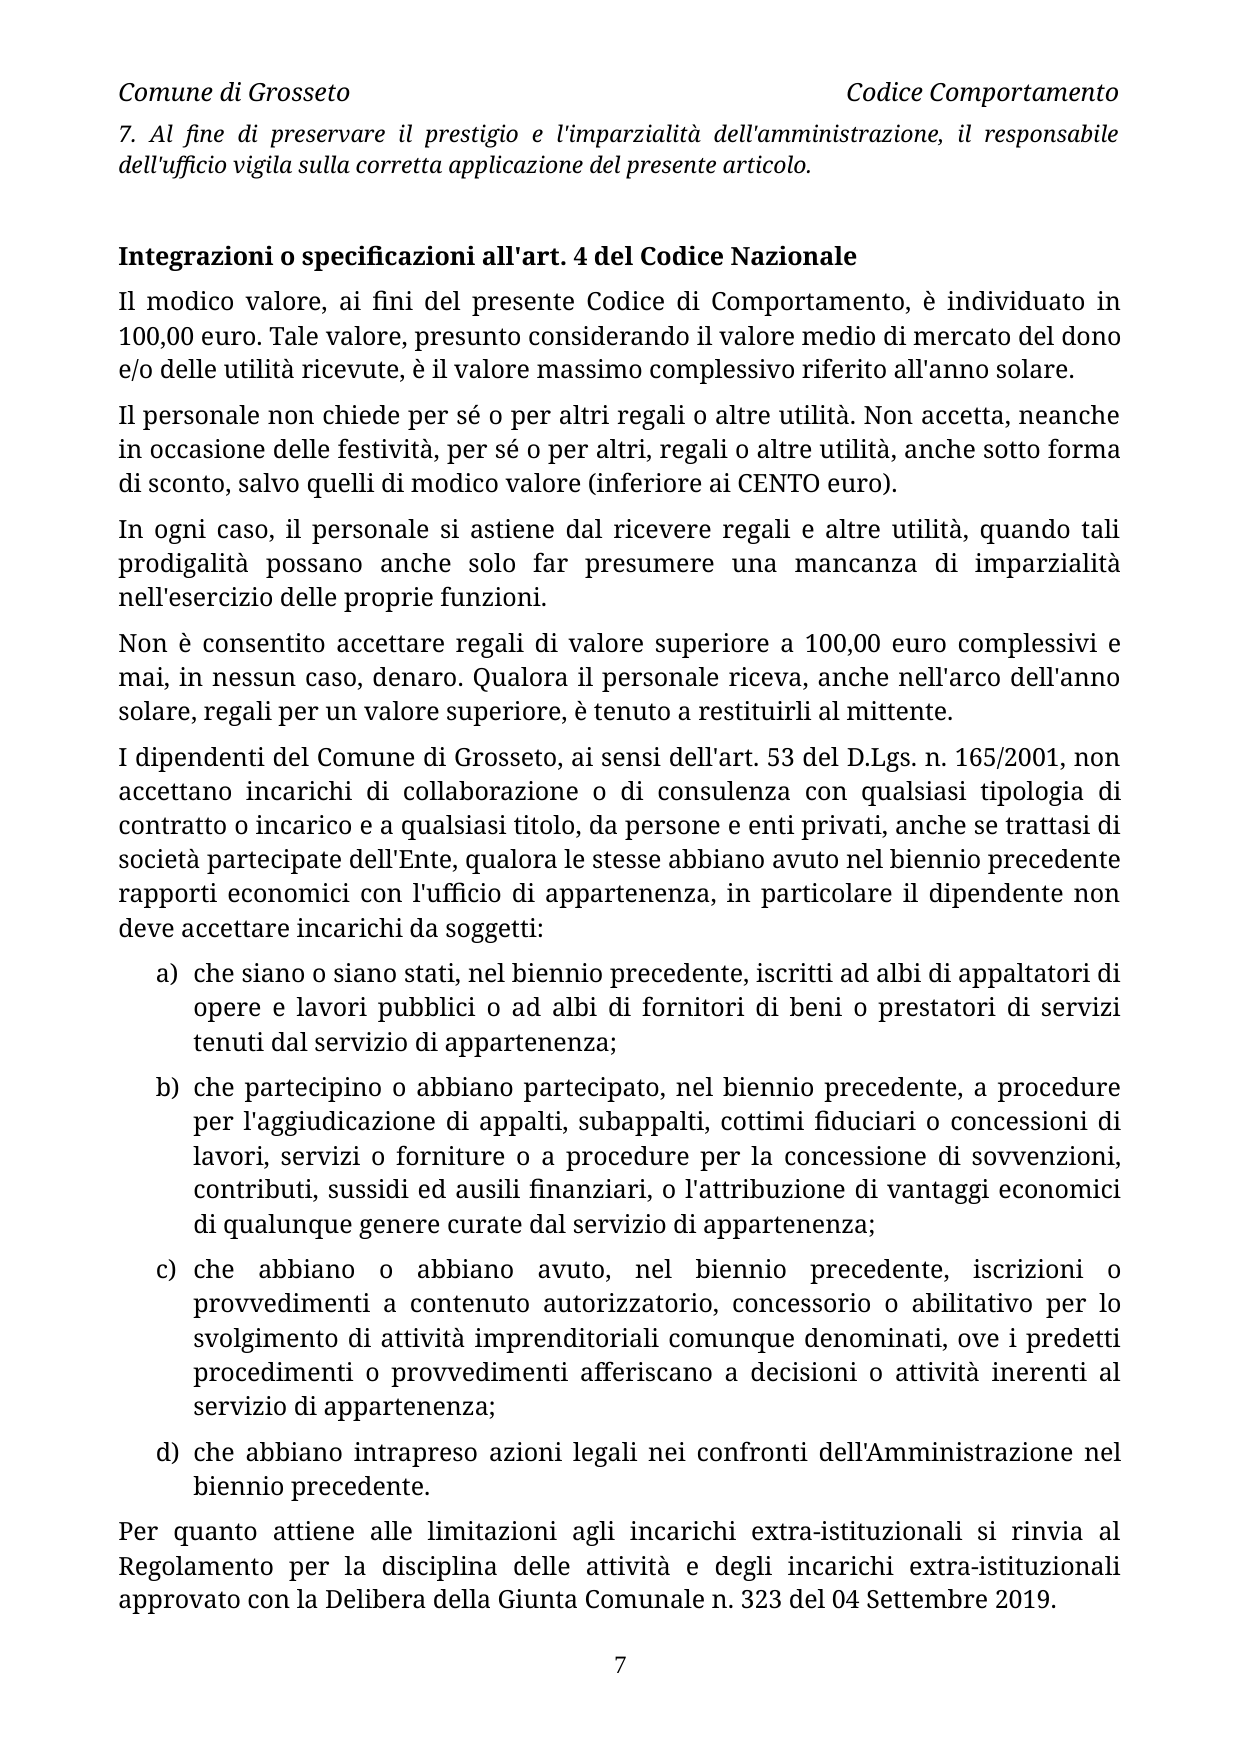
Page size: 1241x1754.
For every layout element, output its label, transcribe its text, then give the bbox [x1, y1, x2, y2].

list che abbiano intrapreso azioni legali nei confronti dell'Amministrazione nel biennio precedente. [156, 1434, 1122, 1502]
text 7. Al fine di preservare il prestigio e l'imparzialità dell'amministrazione, il responsabile dell'ufficio vigila sulla corretta applicazione del presente articolo. [118, 118, 1122, 181]
list che partecipino o abbiano partecipato, nel biennio precedente, a procedure per l'aggiudicazione di appalti, subappalti, cottimi fiduciari o concessioni di lavori, servizi o forniture o a procedure per la concessione di sovvenzioni, contributi, sussidi ed ausili finanziari, o l'attribuzione di vantaggi economici di qualunque genere curate dal servizio di appartenenza; [156, 1070, 1122, 1240]
text I dipendenti del Comune di Grosseto, ai sensi dell'art. 53 del D.Lgs. n. 165/2001, non accettano incarichi di collaborazione o di consulenza con qualsiasi tipologia di contratto o incarico e a qualsiasi titolo, da persone e enti privati, anche se trattasi di società partecipate dell'Ente, qualora le stesse abbiano avuto nel biennio precedente rapporti economici con l'ufficio di appartenenza, in particolare il dipendente non deve accettare incarichi da soggetti: [118, 740, 1122, 944]
text Il modico valore, ai fini del presente Codice di Comportamento, è individuato in 100,00 euro. Tale valore, presunto considerando il valore medio di mercato del dono e/o delle utilità ricevute, è il valore massimo complessivo riferito all'anno solare. [118, 284, 1122, 386]
list che siano o siano stati, nel biennio precedente, iscritti ad albi di appaltatori di opere e lavori pubblici o ad albi di fornitori di beni o prestatori di servizi tenuti dal servizio di appartenenza; [156, 956, 1122, 1058]
list che abbiano o abbiano avuto, nel biennio precedente, iscrizioni o provvedimenti a contenuto autorizzatorio, concessorio o abilitativo per lo svolgimento di attività imprenditoriali comunque denominati, ove i predetti procedimenti o provvedimenti afferiscano a decisioni o attività inerenti al servizio di appartenenza; [156, 1252, 1122, 1422]
text Integrazioni o specificazioni all'art. 4 del Codice Nazionale [118, 238, 1122, 272]
text Non è consentito accettare regali di valore superiore a 100,00 euro complessivi e mai, in nessun caso, denaro. Qualora il personale riceva, anche nell'arco dell'anno solare, regali per un valore superiore, è tenuto a restituirli al mittente. [118, 626, 1122, 728]
text In ogni caso, il personale si astiene dal ricevere regali e altre utilità, quando tali prodigalità possano anche solo far presumere una mancanza di imparzialità nell'esercizio delle proprie funzioni. [118, 512, 1122, 614]
text Il personale non chiede per sé o per altri regali o altre utilità. Non accetta, neanche in occasione delle festività, per sé o per altri, regali o altre utilità, anche sotto forma di sconto, salvo quelli di modico valore (inferiore ai CENTO euro). [118, 398, 1122, 500]
text Per quanto attiene alle limitazioni agli incarichi extra-istituzionali si rinvia al Regolamento per la disciplina delle attività e degli incarichi extra-istituzionali approvato con la Delibera della Giunta Comunale n. 323 del 04 Settembre 2019. [118, 1514, 1122, 1616]
